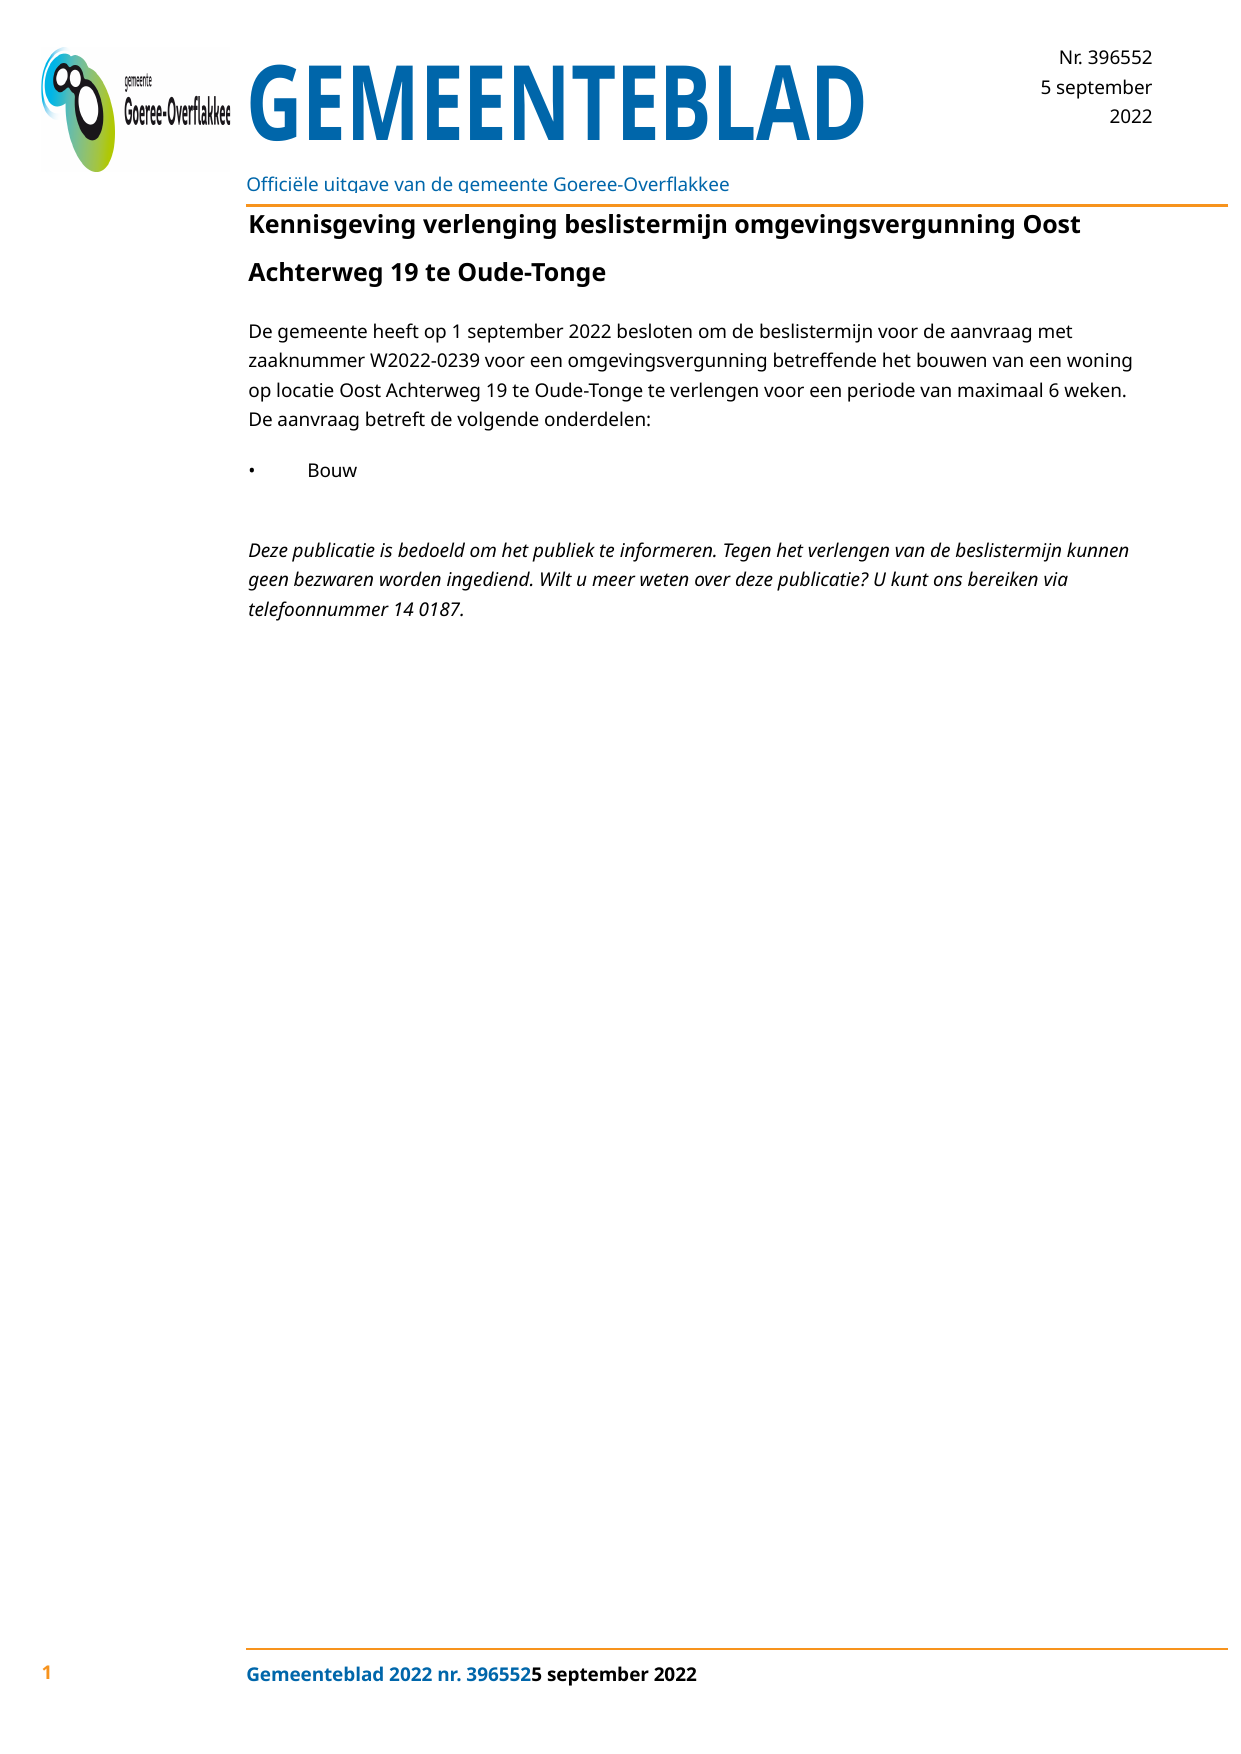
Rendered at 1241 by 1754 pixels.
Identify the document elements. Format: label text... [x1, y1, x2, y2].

text Deze publicatie is bedoeld om het publiek te informeren. Tegen het verlengen van de beslistermijn kunnen geen bezwaren worden ingediend. Wilt u meer weten over deze publicatie? U kunt ons bereiken via telefoonnummer 14 0187. [248, 537, 1152, 622]
text De gemeente heeft op 1 september 2022 besloten om de beslistermijn voor de aanvraag met zaaknummer W2022-0239 voor een omgevingsvergunning betreffende het bouwen van een woning op locatie Oost Achterweg 19 te Oude-Tonge te verlengen voor een periode van maximaal 6 weken. De aanvraag betreft de volgende onderdelen: [248, 318, 1152, 432]
list Bouw [248, 457, 1152, 483]
text Kennisgeving verlenging beslistermijn omgevingsvergunning Oost Achterweg 19 te Oude-Tonge [248, 207, 1152, 288]
picture [41, 47, 231, 172]
